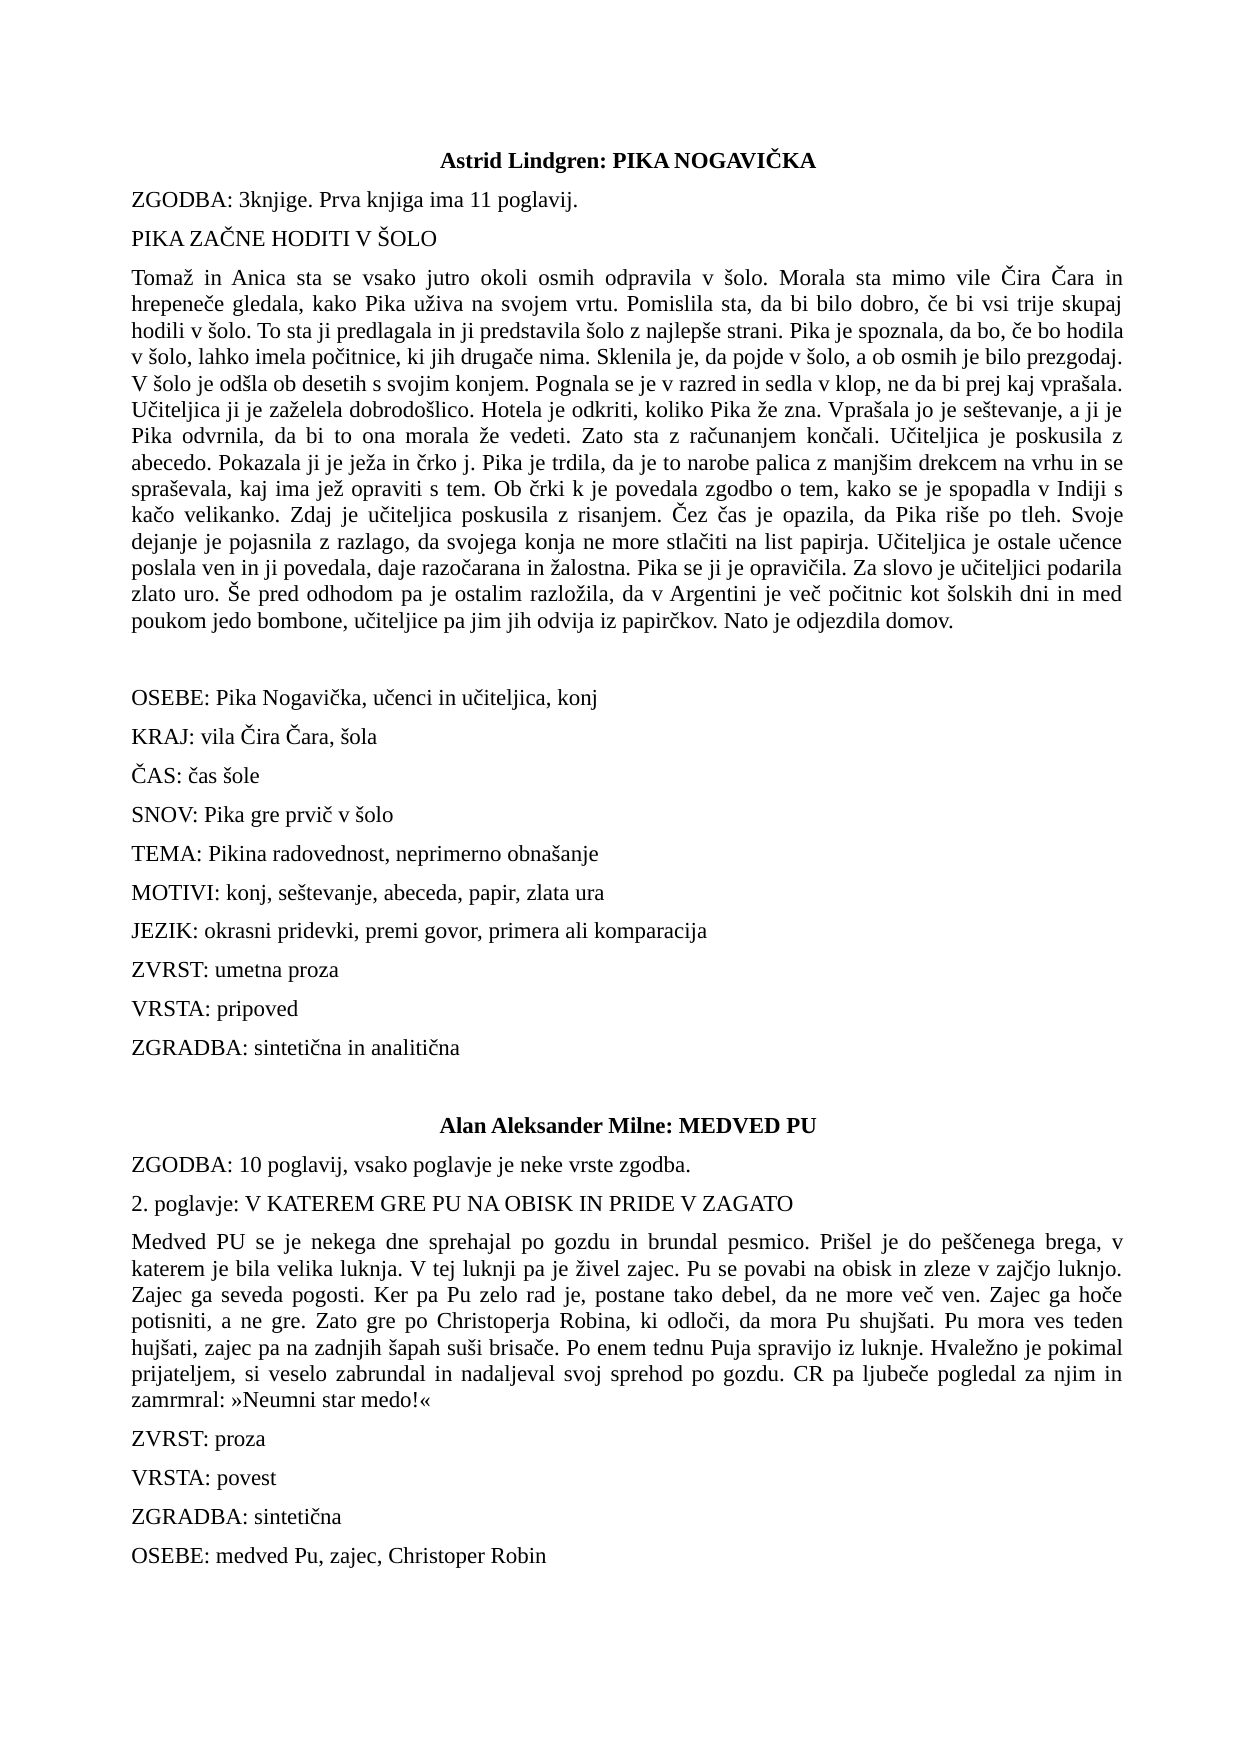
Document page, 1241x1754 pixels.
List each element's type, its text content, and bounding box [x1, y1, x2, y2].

text SNOV: Pika gre prvič v šolo [131, 801, 1125, 827]
text ZGODBA: 3knjige. Prva knjiga ima 11 poglavij. [131, 186, 1125, 213]
text JEZIK: okrasni pridevki, premi govor, primera ali komparacija [131, 918, 1125, 944]
text MOTIVI: konj, seštevanje, abeceda, papir, zlata ura [131, 879, 1125, 905]
text VRSTA: povest [131, 1464, 1125, 1491]
text ZGODBA: 10 poglavij, vsako poglavje je neke vrste zgodba. [131, 1151, 1125, 1177]
text ZVRST: proza [131, 1425, 1125, 1452]
text ZGRADBA: sintetična in analitična [131, 1034, 1125, 1061]
text VRSTA: pripoved [131, 995, 1125, 1022]
subtitle Astrid Lindgren: PIKA NOGAVIČKA [131, 148, 1125, 174]
text ZVRST: umetna proza [131, 956, 1125, 983]
text Tomaž in Anica sta se vsako jutro okoli osmih odpravila v šolo. Morala sta mimo vile Čira Čara in hrepeneče gledala, kako Pika uživa na svojem vrtu. Pomislila sta, da bi bilo dobro, če bi vsi trije skupaj hodili v šolo. To sta ji predlagala in ji predstavila šolo z najlepše strani. Pika je spoznala, da bo, če bo hodila v šolo, lahko imela počitnice, ki jih drugače nima. Sklenila je, da pojde v šolo, a ob osmih je bilo prezgodaj. V šolo je odšla ob desetih s svojim konjem. Pognala se je v razred in sedla v klop, ne da bi prej kaj vprašala. Učiteljica ji je zaželela dobrodošlico. Hotela je odkriti, koliko Pika že zna. Vprašala jo je seštevanje, a ji je Pika odvrnila, da bi to ona morala že vedeti. Zato sta z računanjem končali. Učiteljica je poskusila z abecedo. Pokazala ji je ježa in črko j. Pika je trdila, da je to narobe palica z manjšim drekcem na vrhu in se spraševala, kaj ima jež opraviti s tem. Ob črki k je povedala zgodbo o tem, kako se je spopadla v Indiji s kačo velikanko. Zdaj je učiteljica poskusila z risanjem. Čez čas je opazila, da Pika riše po tleh. Svoje dejanje je pojasnila z razlago, da svojega konja ne more stlačiti na list papirja. Učiteljica je ostale učence poslala ven in ji povedala, daje razočarana in žalostna. Pika se ji je opravičila. Za slovo je učiteljici podarila zlato uro. Še pred odhodom pa je ostalim razložila, da v Argentini je več počitnic kot šolskih dni in med poukom jedo bombone, učiteljice pa jim jih odvija iz papirčkov. Nato je odjezdila domov. [131, 264, 1125, 633]
text ZGRADBA: sintetična [131, 1503, 1125, 1529]
text Medved PU se je nekega dne sprehajal po gozdu in brundal pesmico. Prišel je do peščenega brega, v katerem je bila velika luknja. V tej luknji pa je živel zajec. Pu se povabi na obisk in zleze v zajčjo luknjo. Zajec ga seveda pogosti. Ker pa Pu zelo rad je, postane tako debel, da ne more več ven. Zajec ga hoče potisniti, a ne gre. Zato gre po Christoperja Robina, ki odloči, da mora Pu shujšati. Pu mora ves teden hujšati, zajec pa na zadnjih šapah suši brisače. Po enem tednu Puja spravijo iz luknje. Hvaležno je pokimal prijateljem, si veselo zabrundal in nadaljeval svoj sprehod po gozdu. CR pa ljubeče pogledal za njim in zamrmral: »Neumni star medo!« [131, 1228, 1125, 1413]
text ČAS: čas šole [131, 762, 1125, 788]
text TEMA: Pikina radovednost, neprimerno obnašanje [131, 840, 1125, 866]
text PIKA ZAČNE HODITI V ŠOLO [131, 225, 1125, 252]
text 2. poglavje: V KATEREM GRE PU NA OBISK IN PRIDE V ZAGATO [131, 1189, 1125, 1216]
text OSEBE: Pika Nogavička, učenci in učiteljica, konj [131, 684, 1125, 711]
subtitle Alan Aleksander Milne: MEDVED PU [131, 1112, 1125, 1138]
text KRAJ: vila Čira Čara, šola [131, 723, 1125, 750]
text OSEBE: medved Pu, zajec, Christoper Robin [131, 1542, 1125, 1568]
